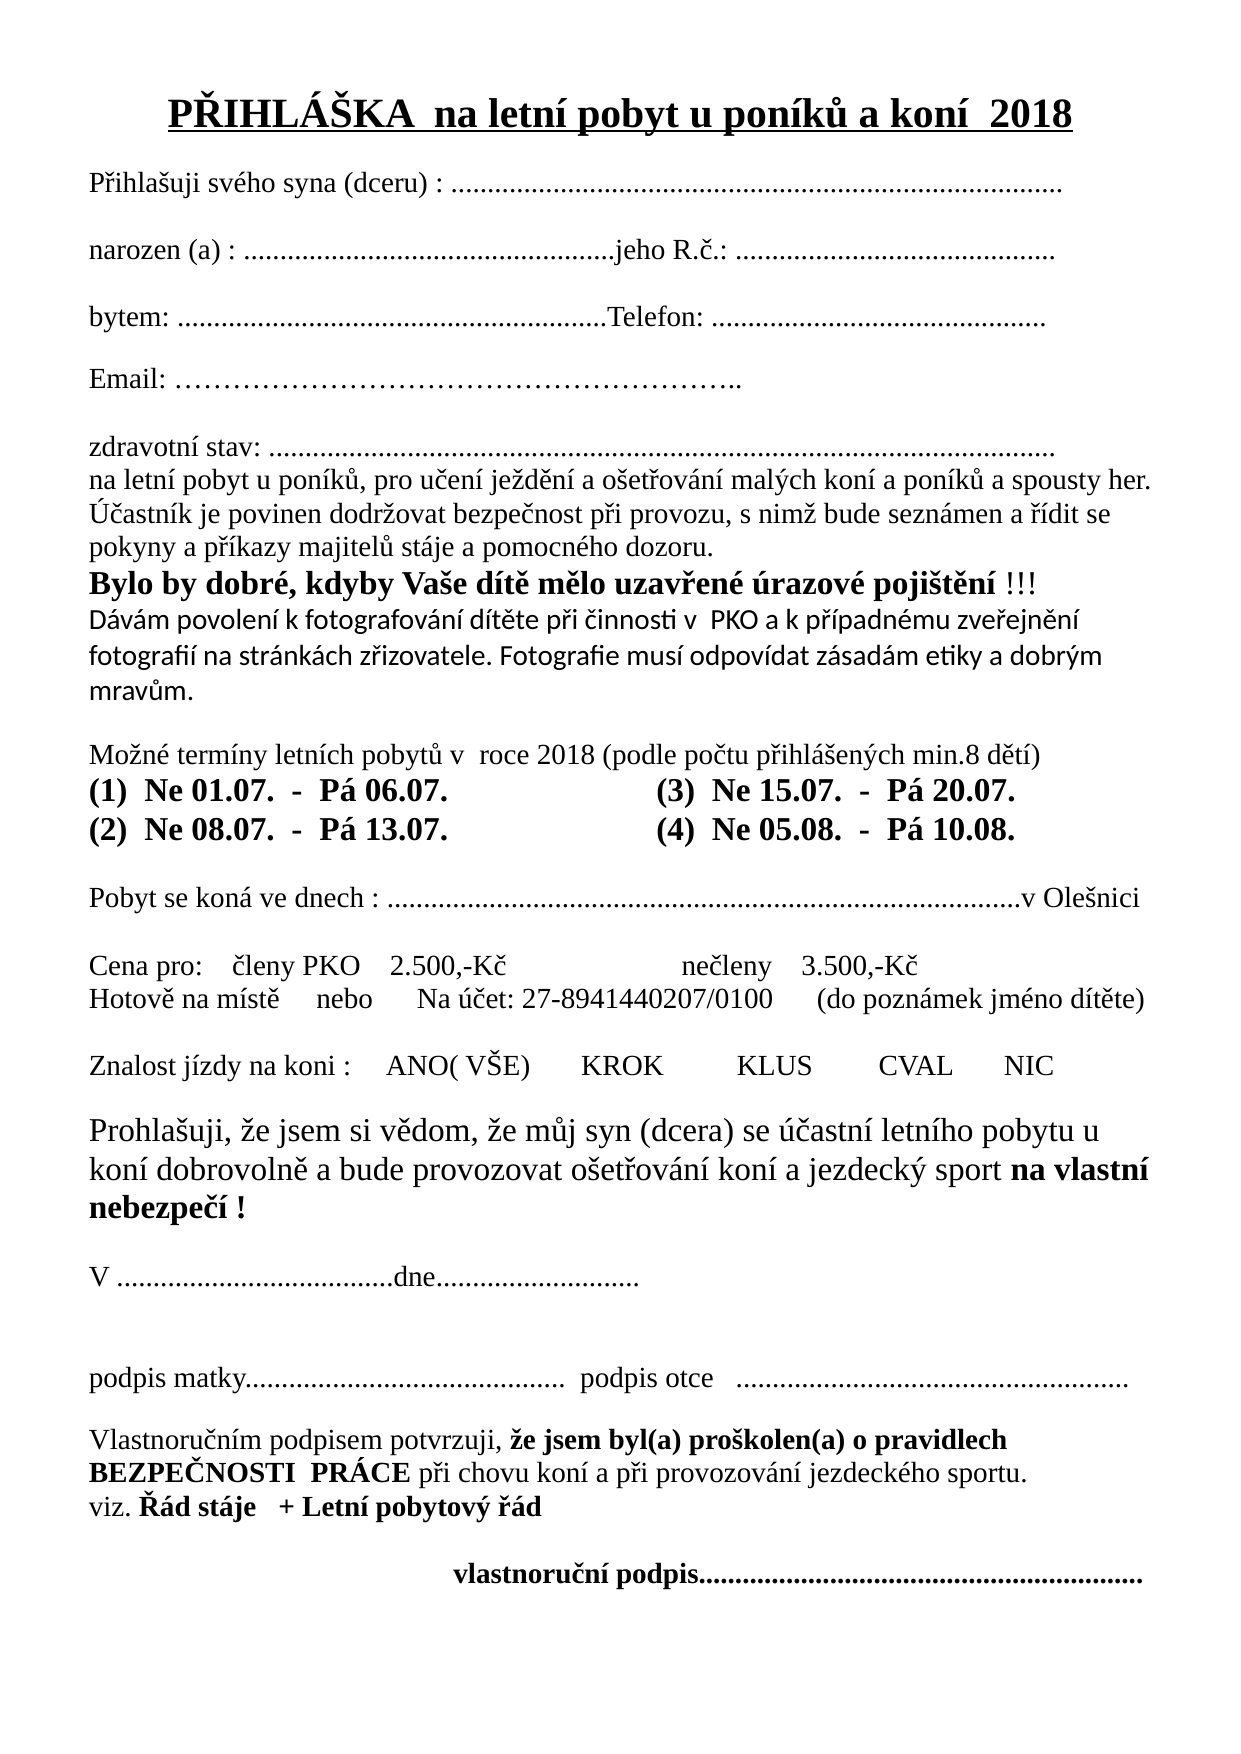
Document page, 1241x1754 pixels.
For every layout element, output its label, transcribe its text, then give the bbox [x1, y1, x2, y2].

text viz. Řád stáje + Letní pobytový řád [88, 1489, 1152, 1523]
text na letní pobyt u poníků, pro učení ježdění a ošetřování malých koní a poníků a spousty her. [88, 462, 1152, 496]
text Přihlašuji svého syna (dceru) : .................................................................................... [88, 165, 1152, 199]
text podpis matky............................................ podpis otce ...................................................... [88, 1360, 1152, 1393]
text Účastník je povinen dodržovat bezpečnost při provozu, s nimž bude seznámen a řídit se pokyny a příkazy majitelů stáje a pomocného dozoru. [88, 496, 1152, 563]
text Znalost jízdy na koni : ANO( VŠE) KROK KLUS CVAL NIC [88, 1048, 1152, 1082]
text bytem: ...........................................................Telefon: .............................................. [88, 266, 1152, 333]
text V ......................................dne............................ [88, 1259, 1152, 1293]
text Email: ………………………………………………….. [88, 362, 1152, 395]
text Cena pro: členy PKO 2.500,-Kč nečleny 3.500,-Kč Hotově na místě nebo Na účet: 27-8941440207/0100 (do poznámek jméno dítěte) [88, 914, 1152, 1048]
text vlastnoruční podpis............................................................. [88, 1523, 1152, 1590]
text Vlastnoručním podpisem potvrzuji, že jsem byl(a) proškolen(a) o pravidlech BEZPEČNOSTI PRÁCE při chovu koní a při provozování jezdeckého sportu. [88, 1422, 1152, 1489]
text Dávám povolení k fotografování dítěte při činnosti v PKO a k případnému zveřejnění fotografií na stránkách zřizovatele. Fotografie musí odpovídat zásadám etiky a dobrým mravům. [88, 601, 1152, 708]
text narozen (a) : ...................................................jeho R.č.: ............................................ [88, 199, 1152, 266]
text Možné termíny letních pobytů v roce 2018 (podle počtu přihlášených min.8 dětí) (1) Ne 01.07. - Pá 06.07. (3) Ne 15.07. - Pá 20.07. (2) Ne 08.07. - Pá 13.07. (4) Ne 05.08. - Pá 10.08. [88, 737, 1152, 847]
text Bylo by dobré, kdyby Vaše dítě mělo uzavřené úrazové pojištění !!! [88, 563, 1152, 601]
text PŘIHLÁŠKA na letní pobyt u poníků a koní 2018 [88, 88, 1152, 136]
text zdravotní stav: ............................................................................................................ [88, 395, 1152, 462]
text Pobyt se koná ve dnech : .......................................................................................v Olešnici [88, 881, 1152, 914]
text Prohlašuji, že jsem si vědom, že můj syn (dcera) se účastní letního pobytu u koní dobrovolně a bude provozovat ošetřování koní a jezdecký sport na vlastní nebezpečí ! [88, 1111, 1152, 1226]
